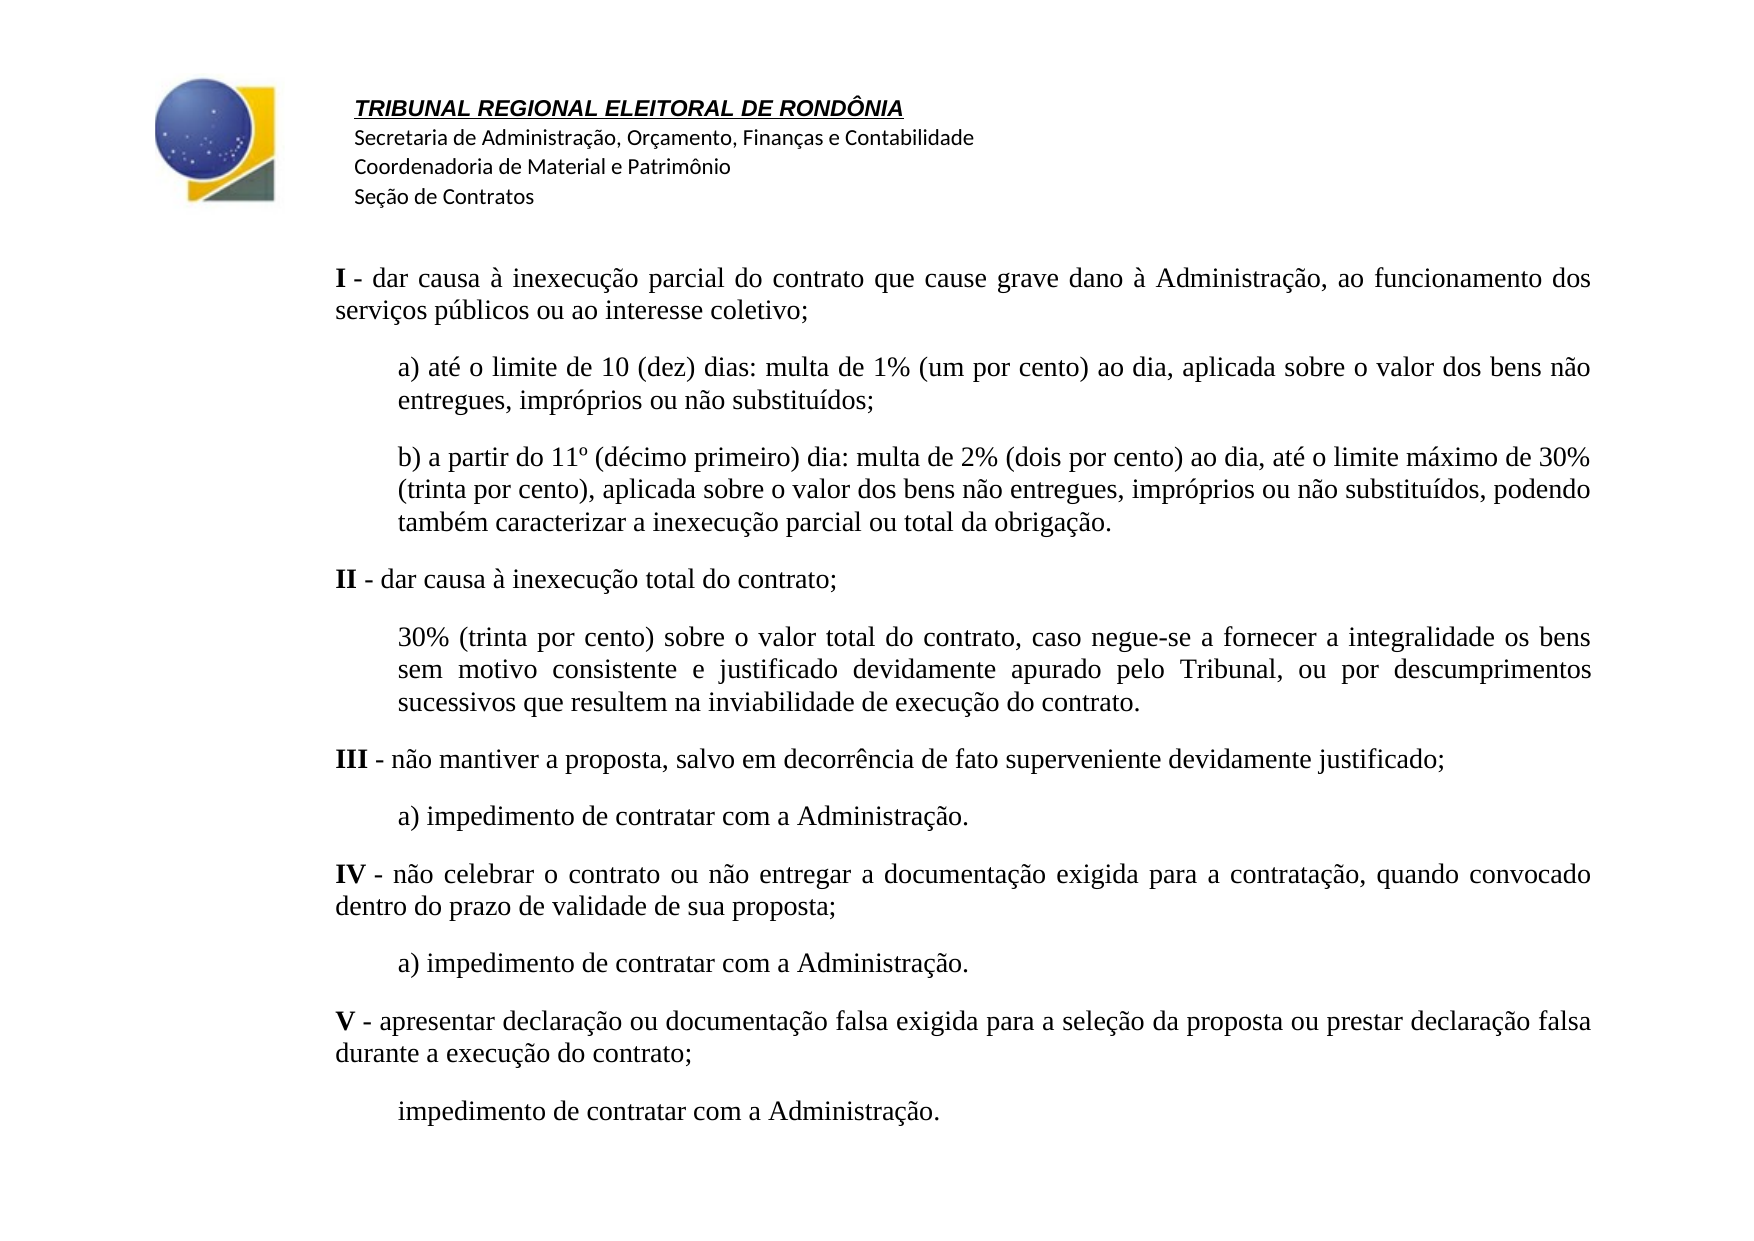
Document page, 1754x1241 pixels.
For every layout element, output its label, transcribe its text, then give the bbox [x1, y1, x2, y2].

text IV - não celebrar o contrato ou não entregar a documentação exigida para a contratação, quando convocado dentro do prazo de validade de sua proposta; [335, 857, 1594, 922]
text 30% (trinta por cento) sobre o valor total do contrato, caso negue-se a fornecer a integralidade os bens sem motivo consistente e justificado devidamente apurado pelo Tribunal, ou por descumprimentos sucessivos que resultem na inviabilidade de execução do contrato. [398, 620, 1594, 717]
text a) impedimento de contratar com a Administração. [398, 799, 1594, 832]
text V - apresentar declaração ou documentação falsa exigida para a seleção da proposta ou prestar declaração falsa durante a execução do contrato; [335, 1004, 1594, 1069]
text a) até o limite de 10 (dez) dias: multa de 1% (um por cento) ao dia, aplicada sobre o valor dos bens não entregues, impróprios ou não substituídos; [398, 350, 1594, 415]
text I - dar causa à inexecução parcial do contrato que cause grave dano à Administração, ao funcionamento dos serviços públicos ou ao interesse coletivo; [335, 261, 1594, 325]
text III - não mantiver a proposta, salvo em decorrência de fato superveniente devidamente justificado; [335, 742, 1594, 774]
text a) impedimento de contratar com a Administração. [398, 947, 1594, 979]
text II - dar causa à inexecução total do contrato; [335, 562, 1594, 595]
text b) a partir do 11º (décimo primeiro) dia: multa de 2% (dois por cento) ao dia, até o limite máximo de 30% (trinta por cento), aplicada sobre o valor dos bens não entregues, impróprios ou não substituídos, podendo também caracterizar a inexecução parcial ou total da obrigação. [398, 440, 1594, 537]
text impedimento de contratar com a Administração. [398, 1094, 1594, 1126]
